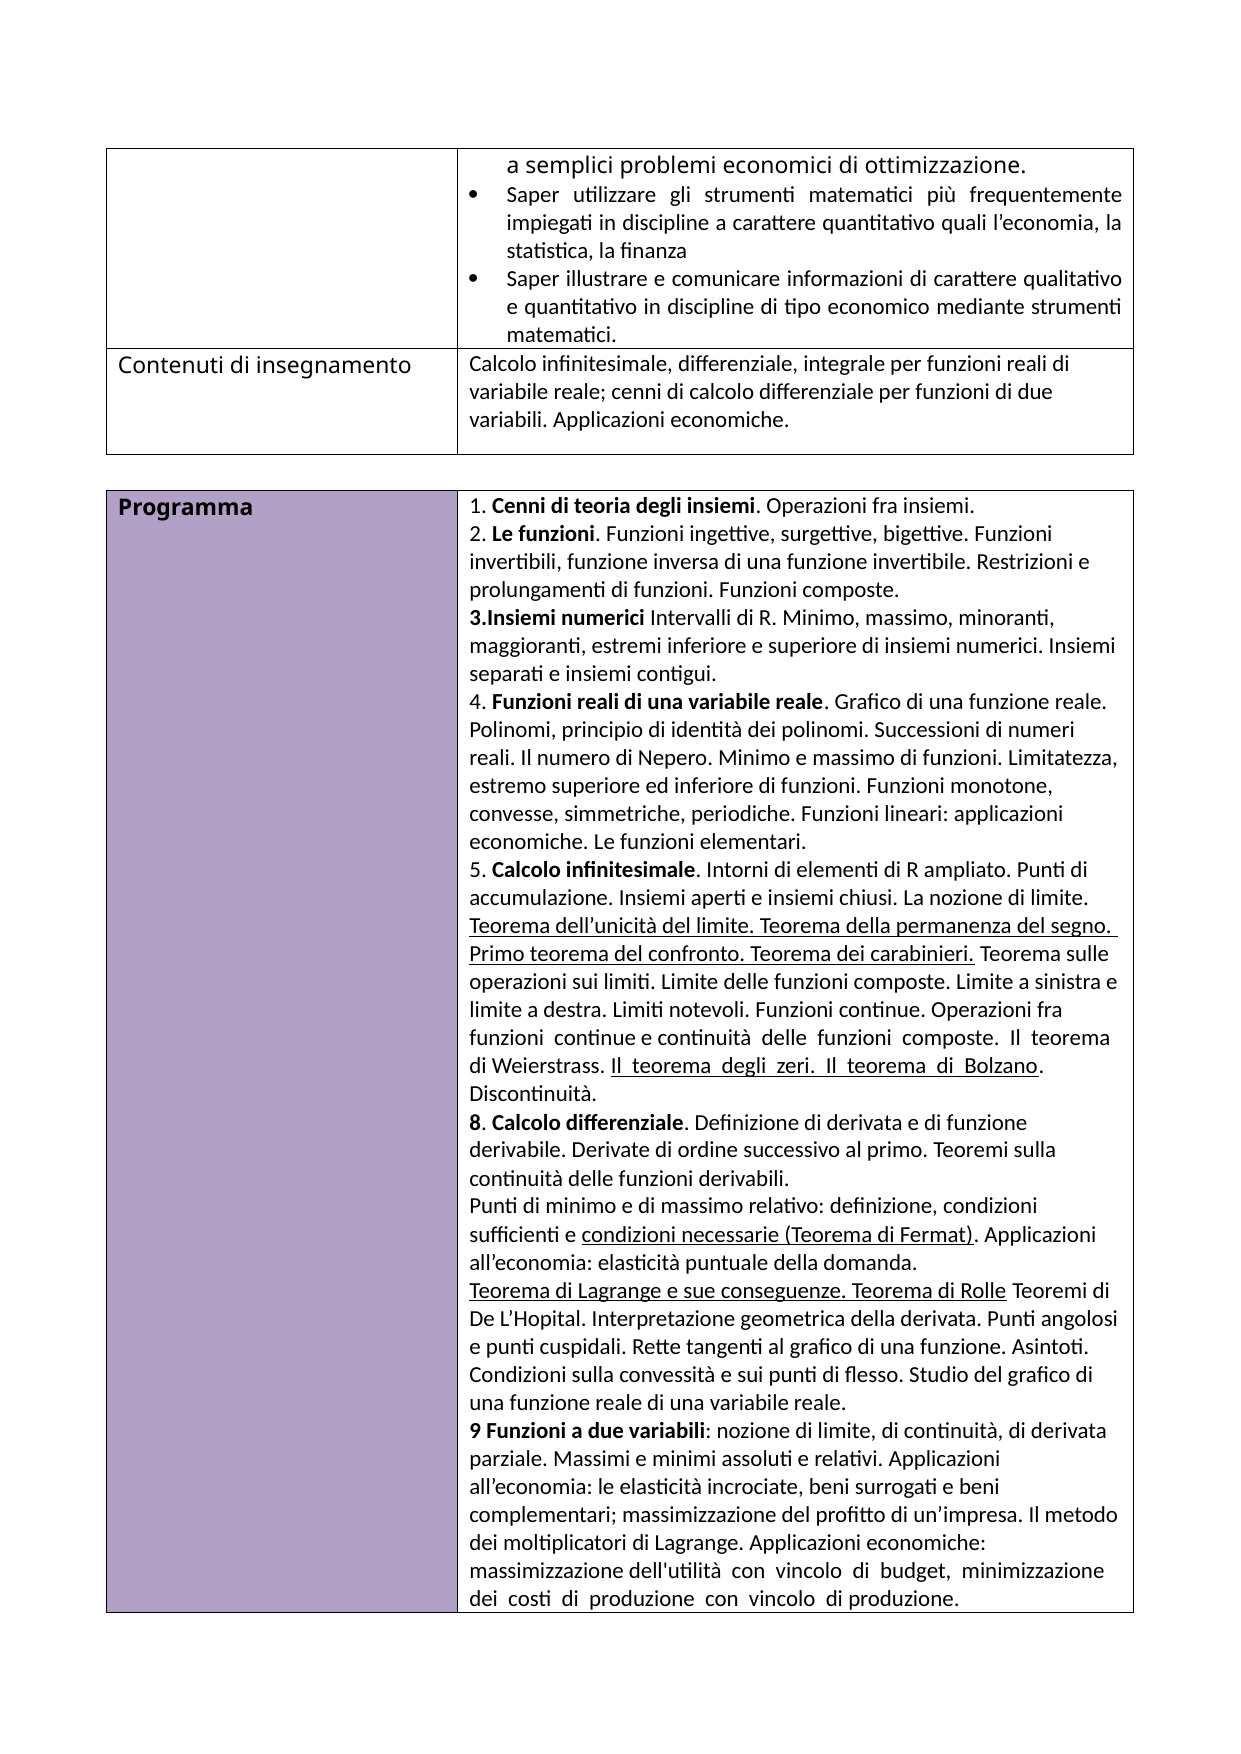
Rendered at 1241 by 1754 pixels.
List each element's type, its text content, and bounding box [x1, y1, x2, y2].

table_cell [106, 455, 458, 490]
table_cell a semplici problemi economici di ottimizzazione. Saper utilizzare gli strumenti matematici più frequentemente impiegati in discipline a carattere quantitativo quali l’economia, la statistica, la finanza Saper illustrare e comunicare informazioni di carattere qualitativo e quantitativo in discipline di tipo economico mediante strumenti matematici. [458, 149, 1133, 348]
table_cell Programma [107, 491, 457, 1612]
table_cell [107, 149, 457, 348]
table_cell Calcolo infinitesimale, differenziale, integrale per funzioni reali di variabile reale; cenni di calcolo differenziale per funzioni di due variabili. Applicazioni economiche. [458, 349, 1133, 454]
table_cell [458, 455, 1134, 490]
table_cell 1. Cenni di teoria degli insiemi. Operazioni fra insiemi. 2. Le funzioni. Funzioni ingettive, surgettive, bigettive. Funzioni invertibili, funzione inversa di una funzione invertibile. Restrizioni e prolungamenti di funzioni. Funzioni composte. 3.Insiemi numerici Intervalli di R. Minimo, massimo, minoranti, maggioranti, estremi inferiore e superiore di insiemi numerici. Insiemi separati e insiemi contigui. 4. Funzioni reali di una variabile reale. Grafico di una funzione reale. Polinomi, principio di identità dei polinomi. Successioni di numeri reali. Il numero di Nepero. Minimo e massimo di funzioni. Limitatezza, estremo superiore ed inferiore di funzioni. Funzioni monotone, convesse, simmetriche, periodiche. Funzioni lineari: applicazioni economiche. Le funzioni elementari. 5. Calcolo infinitesimale. Intorni di elementi di R ampliato. Punti di accumulazione. Insiemi aperti e insiemi chiusi. La nozione di limite. Teorema dell’unicità del limite. Teorema della permanenza del segno. Primo teorema del confronto. Teorema dei carabinieri. Teorema sulle operazioni sui limiti. Limite delle funzioni composte. Limite a sinistra e limite a destra. Limiti notevoli. Funzioni continue. Operazioni fra funzioni continue e continuità delle funzioni composte. Il teorema di Weierstrass. Il teorema degli zeri. Il teorema di Bolzano. Discontinuità. 8. Calcolo differenziale. Definizione di derivata e di funzione derivabile. Derivate di ordine successivo al primo. Teoremi sulla continuità delle funzioni derivabili. Punti di minimo e di massimo relativo: definizione, condizioni sufficienti e condizioni necessarie (Teorema di Fermat). Applicazioni all’economia: elasticità puntuale della domanda. Teorema di Lagrange e sue conseguenze. Teorema di Rolle Teoremi di De L’Hopital. Interpretazione geometrica della derivata. Punti angolosi e punti cuspidali. Rette tangenti al grafico di una funzione. Asintoti. Condizioni sulla convessità e sui punti di flesso. Studio del grafico di una funzione reale di una variabile reale. 9 Funzioni a due variabili: nozione di limite, di continuità, di derivata parziale. Massimi e minimi assoluti e relativi. Applicazioni all’economia: le elasticità incrociate, beni surrogati e beni complementari; massimizzazione del profitto di un’impresa. Il metodo dei moltiplicatori di Lagrange. Applicazioni economiche: massimizzazione dell'utilità con vincolo di budget, minimizzazione dei costi di produzione con vincolo di produzione. [458, 491, 1133, 1612]
table_cell Contenuti di insegnamento [107, 349, 457, 454]
